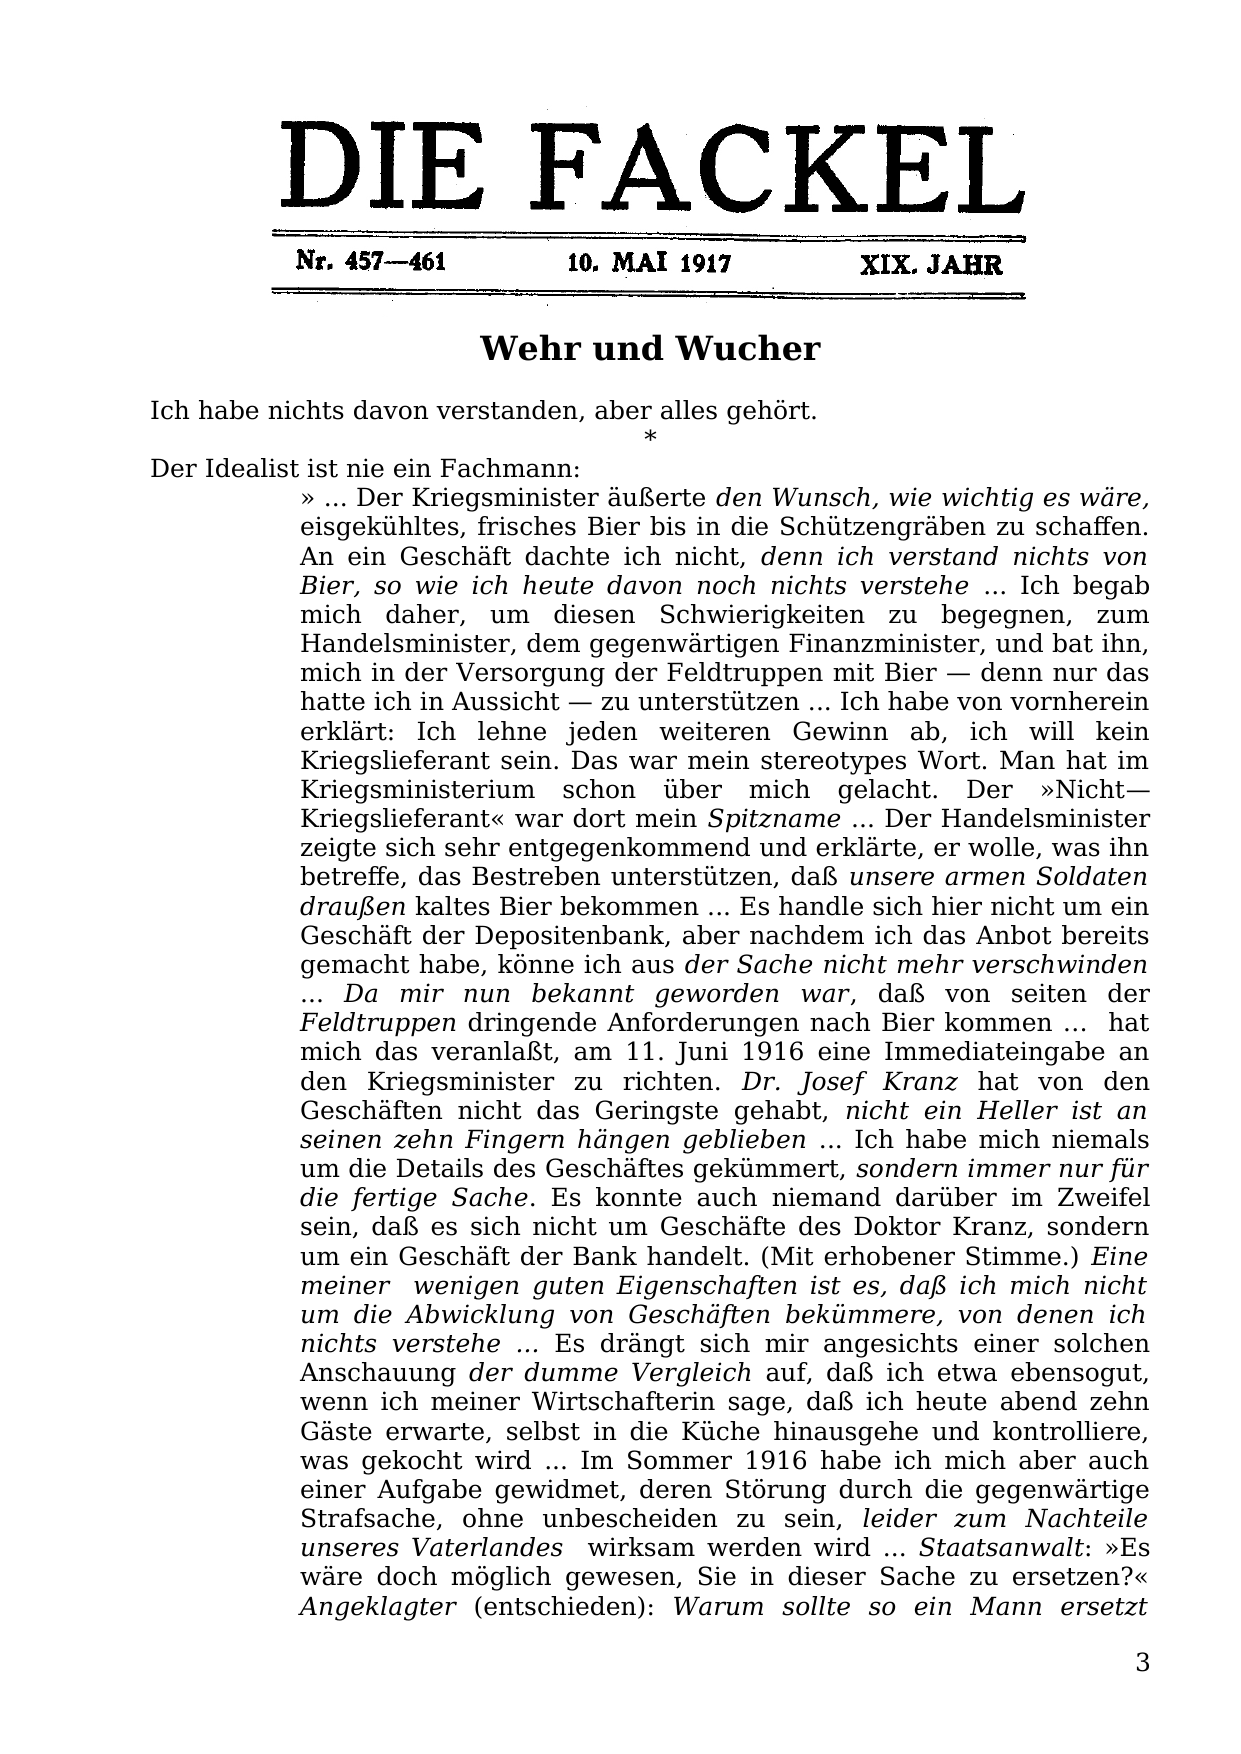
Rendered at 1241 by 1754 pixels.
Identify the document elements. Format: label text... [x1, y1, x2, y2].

text » ... Der Kriegsminister äußerte den Wunsch, wie wichtig es wäre, eisgekühltes, frisches Bier bis in die Schützengräben zu schaffen. An ein Geschäft dachte ich nicht, denn ich verstand nichts von Bier, so wie ich heute davon noch nichts verstehe ... Ich begab mich daher, um diesen Schwierigkeiten zu begegnen, zum Handelsminister, dem gegenwärtigen Finanzminister, und bat ihn, mich in der Versorgung der Feldtruppen mit Bier — denn nur das hatte ich in Aussicht — zu unterstützen ... Ich habe von vornherein erklärt: Ich lehne jeden weiteren Gewinn ab, ich will kein Kriegslieferant sein. Das war mein stereotypes Wort. Man hat im Kriegsministerium schon über mich gelacht. Der »Nicht—Kriegslieferant« war dort mein Spitzname ... Der Handelsminister zeigte sich sehr entgegenkommend und erklärte, er wolle, was ihn betreffe, das Bestreben unterstützen, daß unsere armen Soldaten draußen kaltes Bier bekommen ... Es handle sich hier nicht um ein Geschäft der Depositenbank, aber nachdem ich das Anbot bereits gemacht habe, könne ich aus der Sache nicht mehr ver­schwinden ... Da mir nun bekannt geworden war, daß von seiten der Feldtruppen dringende Anforderungen nach Bier kommen … hat mich das veranlaßt, am 11. Juni 1916 eine Immediateingabe an den Kriegsminister zu richten. Dr. Josef Kranz hat von den Geschäften nicht das Geringste gehabt, nicht ein Heller ist an seinen zehn Fingern hängen geblieben ... Ich habe mich niemals um die Details des Geschäftes gekümmert, sondern immer nur für die fertige Sache. Es konnte auch niemand darüber im Zweifel sein, daß es sich nicht um Geschäfte des Doktor Kranz, sondern um ein Geschäft der Bank handelt. (Mit erhobener Stimme.) Eine meiner wenigen guten Eigenschaften ist es, daß ich mich nicht um die Abwicklung von Geschäften bekümmere, von denen ich nichts verstehe ... Es drängt sich mir angesichts einer solchen Anschauung der dumme Vergleich auf, daß ich etwa ebensogut, wenn ich meiner Wirtschafterin sage, daß ich heute abend zehn Gäste erwarte, selbst in die Küche hinausgehe und kontrolliere, was gekocht wird ... Im Sommer 1916 habe ich mich aber auch einer Aufgabe gewidmet, deren Störung durch die gegenwärtige Strafsache, ohne unbescheiden zu sein, leider zum Nachteile unseres Vaterlandes wirksam werden wird ... Staatsanwalt: »Es wäre doch möglich gewesen, Sie in dieser Sache zu ersetzen?« Angeklagter (entschieden): Warum sollte so ein Mann ersetzt [300, 483, 1151, 1621]
text Wehr und Wucher [150, 104, 1151, 368]
text Ich habe nichts davon verstanden, aber alles gehört. [150, 368, 1151, 425]
text * [150, 425, 1151, 454]
picture [264, 104, 1036, 317]
text Der Idealist ist nie ein Fachmann: [150, 454, 1151, 483]
